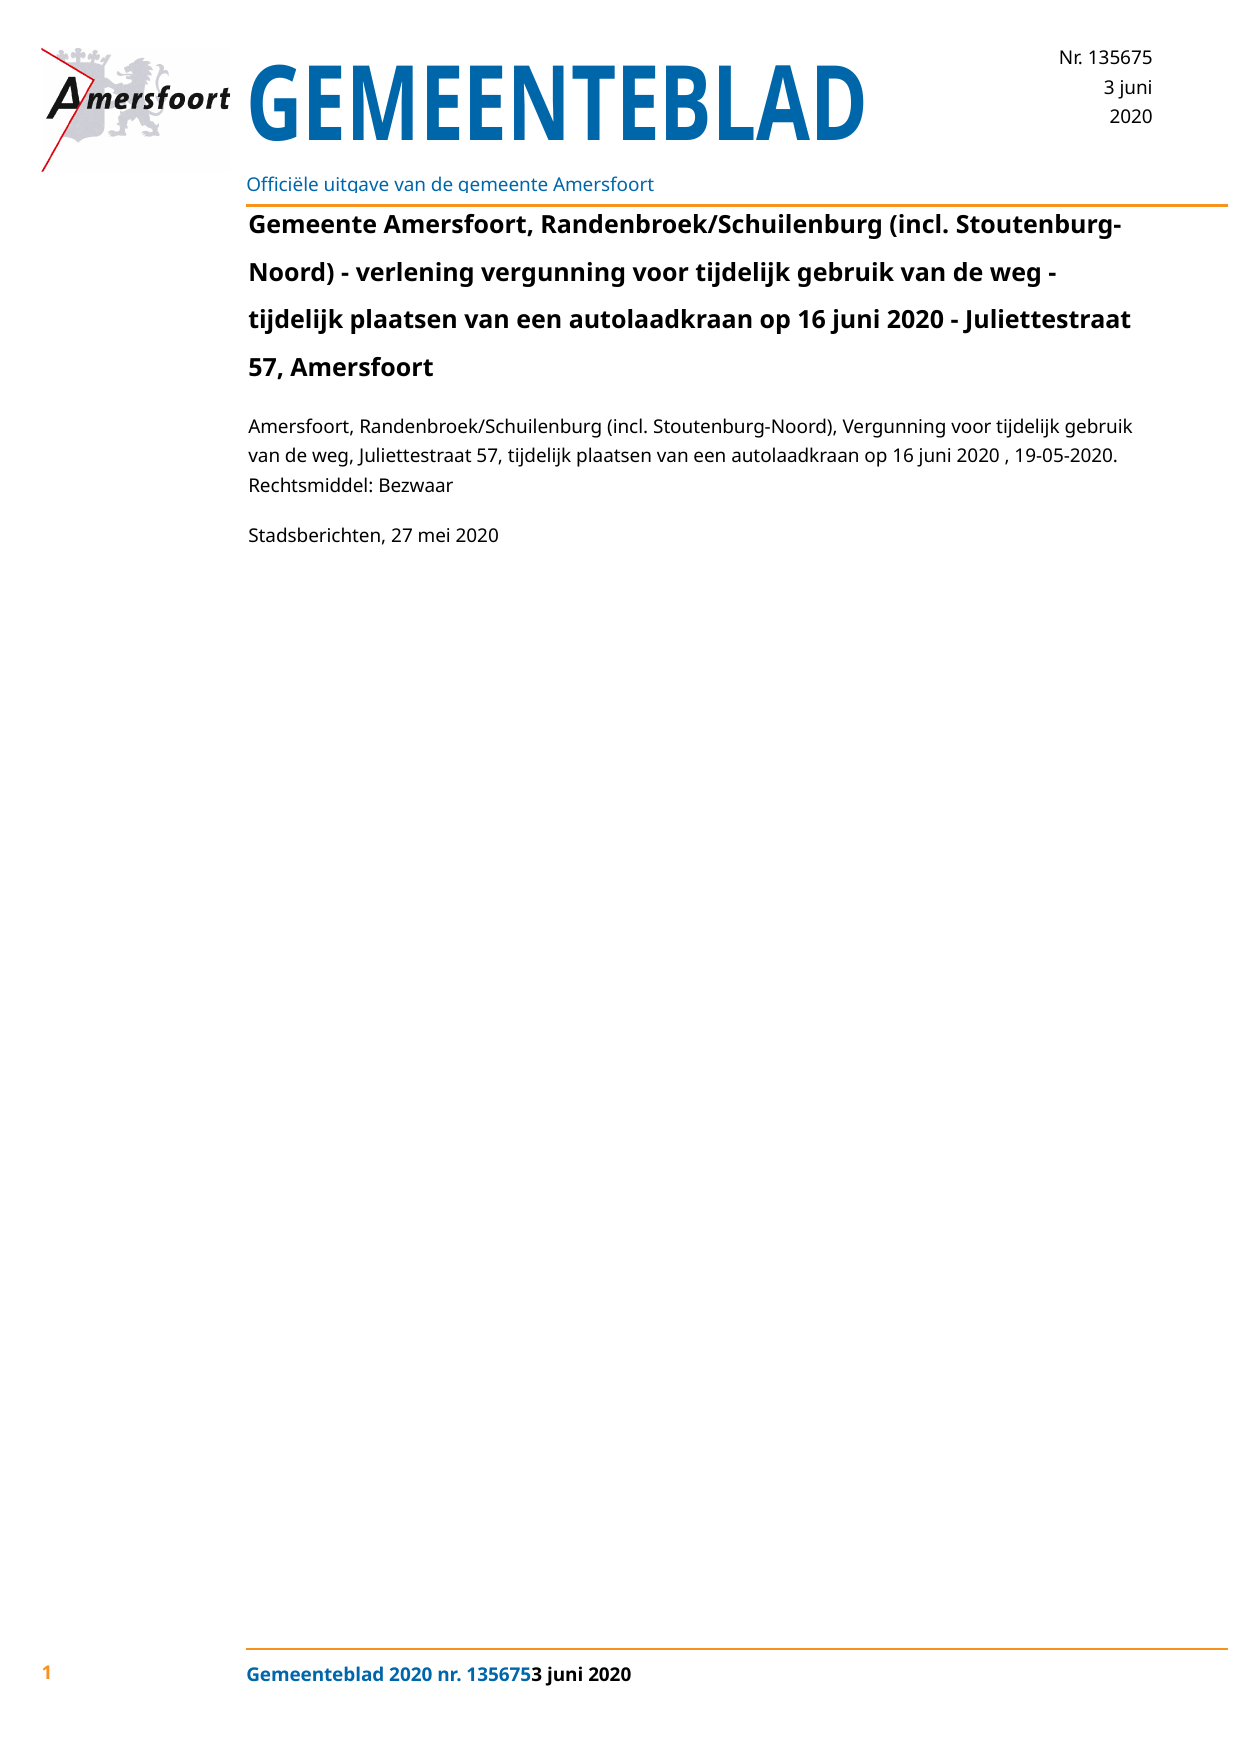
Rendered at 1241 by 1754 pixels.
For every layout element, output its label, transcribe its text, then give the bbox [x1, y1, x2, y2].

text Stadsberichten, 27 mei 2020 [248, 523, 1152, 548]
text Amersfoort, Randenbroek/Schuilenburg (incl. Stoutenburg-Noord), Vergunning voor tijdelijk gebruik van de weg, Juliettestraat 57, tijdelijk plaatsen van een autolaadkraan op 16 juni 2020 , 19-05-2020. Rechtsmiddel: Bezwaar [248, 413, 1152, 498]
picture [41, 47, 231, 172]
text Gemeente Amersfoort, Randenbroek/Schuilenburg (incl. Stoutenburg-Noord) - verlening vergunning voor tijdelijk gebruik van de weg - tijdelijk plaatsen van een autolaadkraan op 16 juni 2020 - Juliettestraat 57, Amersfoort [248, 207, 1152, 384]
